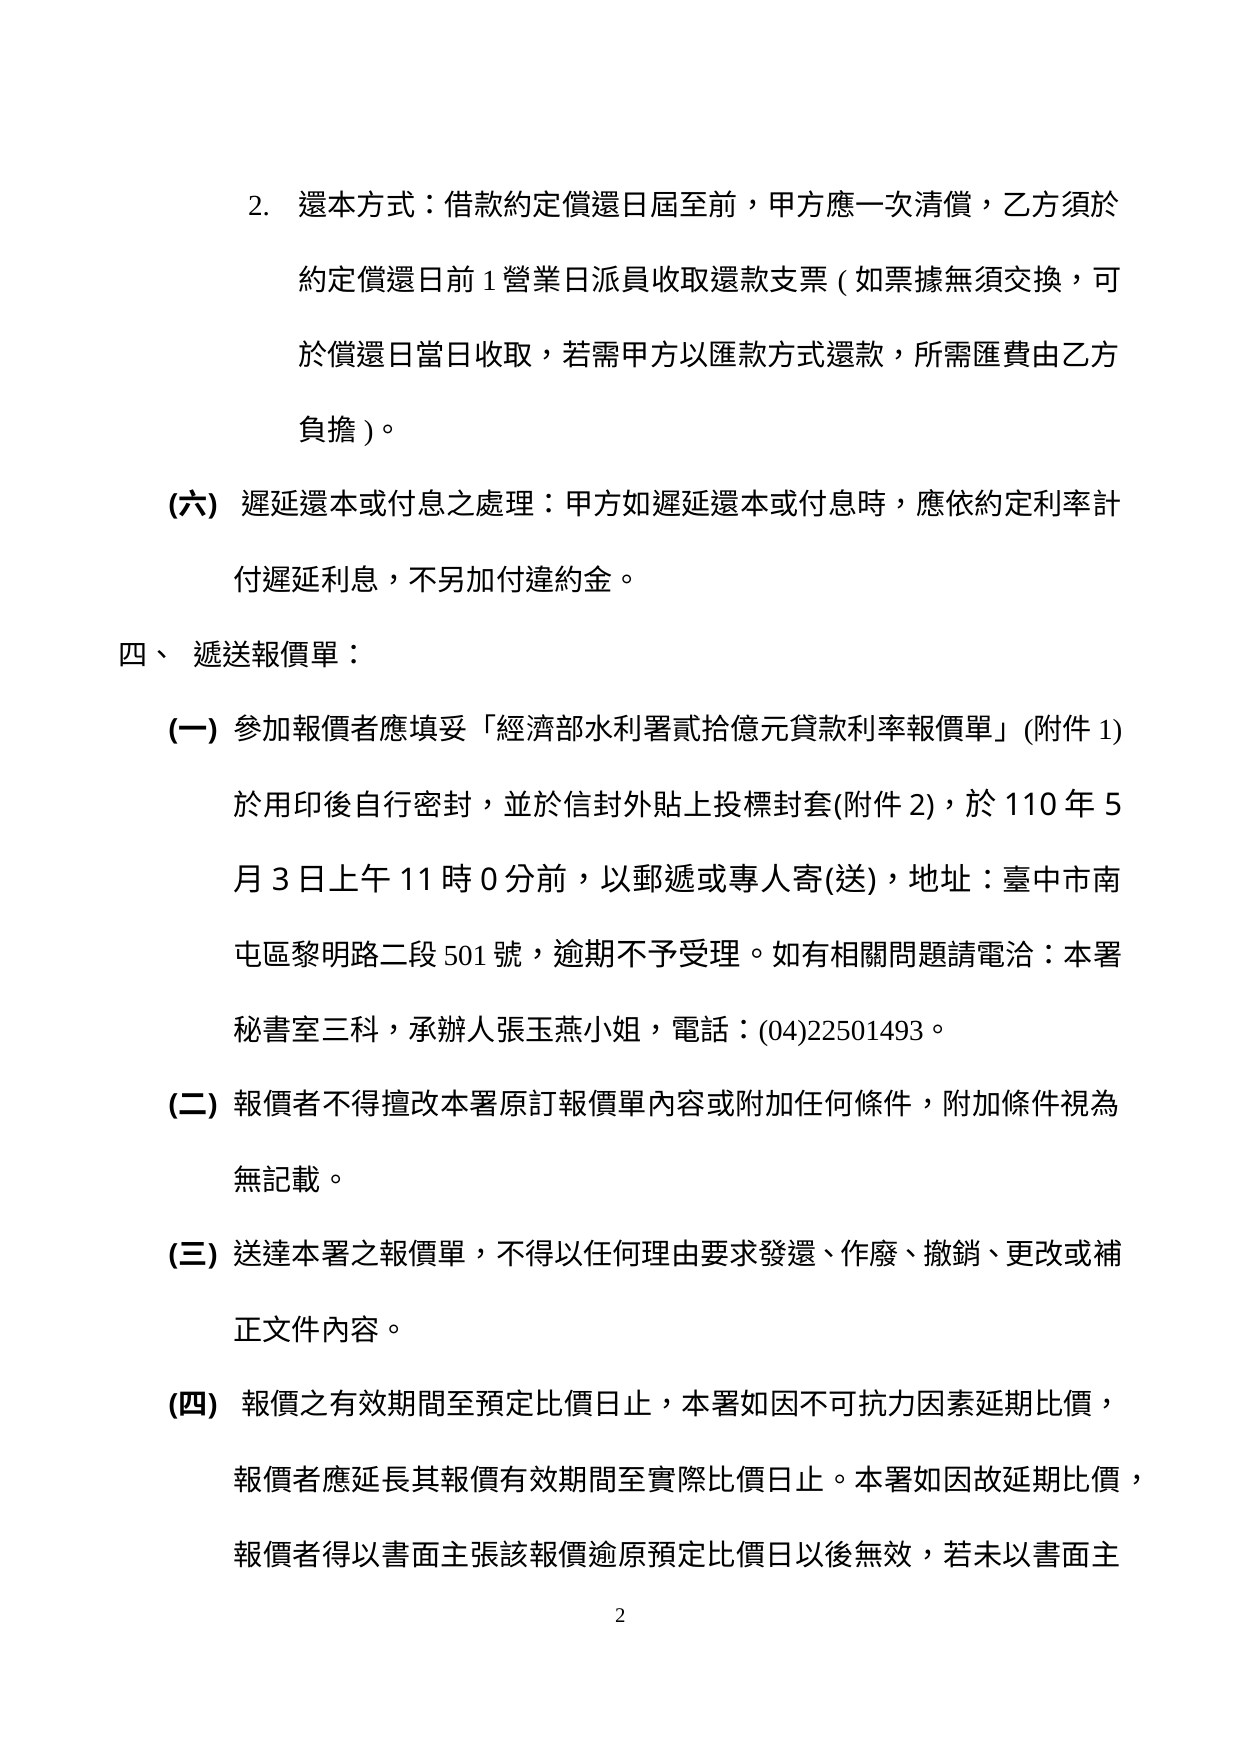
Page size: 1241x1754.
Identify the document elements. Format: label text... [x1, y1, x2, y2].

list 參加報價者應填妥「經濟部水利署貳拾億元貸款利率報價單」(附件1)於用印後自行密封，並於信封外貼上投標封套(附件2)，於110年 5月3日上午11時0分前，以郵遞或專人寄(送)，地址：臺中市南屯區黎明路二段501號，逾期不予受理。如有相關問題請電洽：本署秘書室三科，承辦人張玉燕小姐，電話：(04)22501493。 [168, 690, 1122, 1065]
list 報價者不得擅改本署原訂報價單內容或附加任何條件，附加條件視為無記載。 [168, 1065, 1122, 1215]
list 遞送報價單： [118, 615, 1122, 690]
list 遲延還本或付息之處理：甲方如遲延還本或付息時，應依約定利率計 付遲延利息，不另加付違約金。 [168, 465, 1122, 615]
list 報價之有效期間至預定比價日止，本署如因不可抗力因素延期比價，報價者應延長其報價有效期間至實際比價日止。本署如因故延期比價，報價者得以書面主張該報價逾原預定比價日以後無效，若未以書面主張，則視為同意延長其報價有效期間至實際比價日止。 [168, 1365, 1122, 1590]
list 送達本署之報價單，不得以任何理由要求發還、作廢、撤銷、更改或補正文件內容。 [168, 1215, 1122, 1365]
list 還本方式：借款約定償還日屆至前，甲方應一次清償，乙方須於約定償還日前1營業日派員收取還款支票 ( 如票據無須交換，可於償還日當日收取，若需甲方以匯款方式還款，所需匯費由乙方負擔 )。 [248, 165, 1122, 465]
